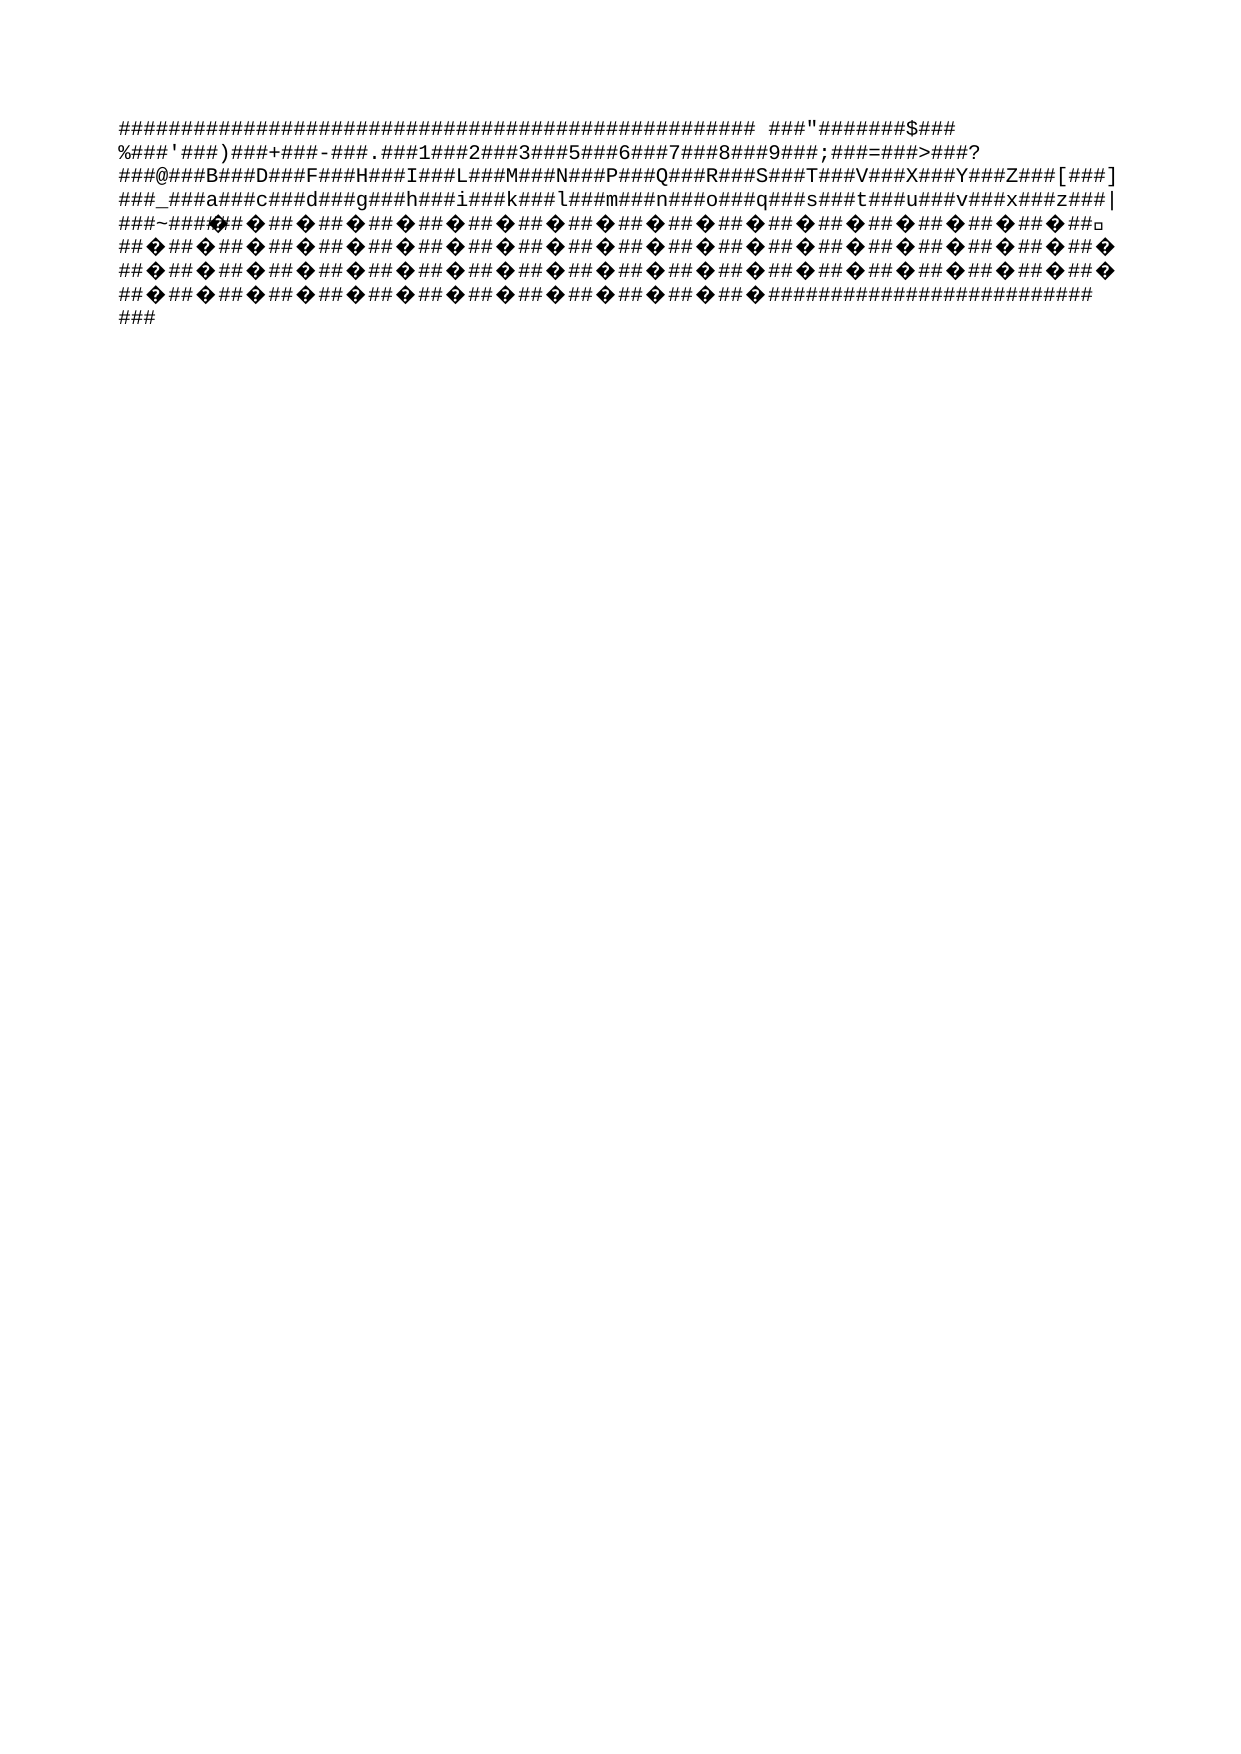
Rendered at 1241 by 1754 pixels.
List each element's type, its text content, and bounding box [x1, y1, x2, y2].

text ################################################### ###"#######$###%###'###)###+###-###.###1###2###3###5###6###7###8###9###;###=###>###?###@###B###D###F###H###I###L###M###N###P###Q###R###S###T###V###X###Y###Z###[###]###_###a###c###d###g###h###i###k###l###m###n###o###q###s###t###u###v###x###z###|###~######�##�##�##�##�##�##�##�##�##�##�##�##�##�##�##�##�##�##�##�##�##�##�##�##�##�##�##�##�##�##�##�##�##�##�##�##�##�##�##�##�##�##�##�##�##�##�##�##�##�##�##�##�##�##�##�##�##�##�##�##�##�##�##�##�##�##�##�##�##�##�########################## ### [118, 118, 1122, 331]
